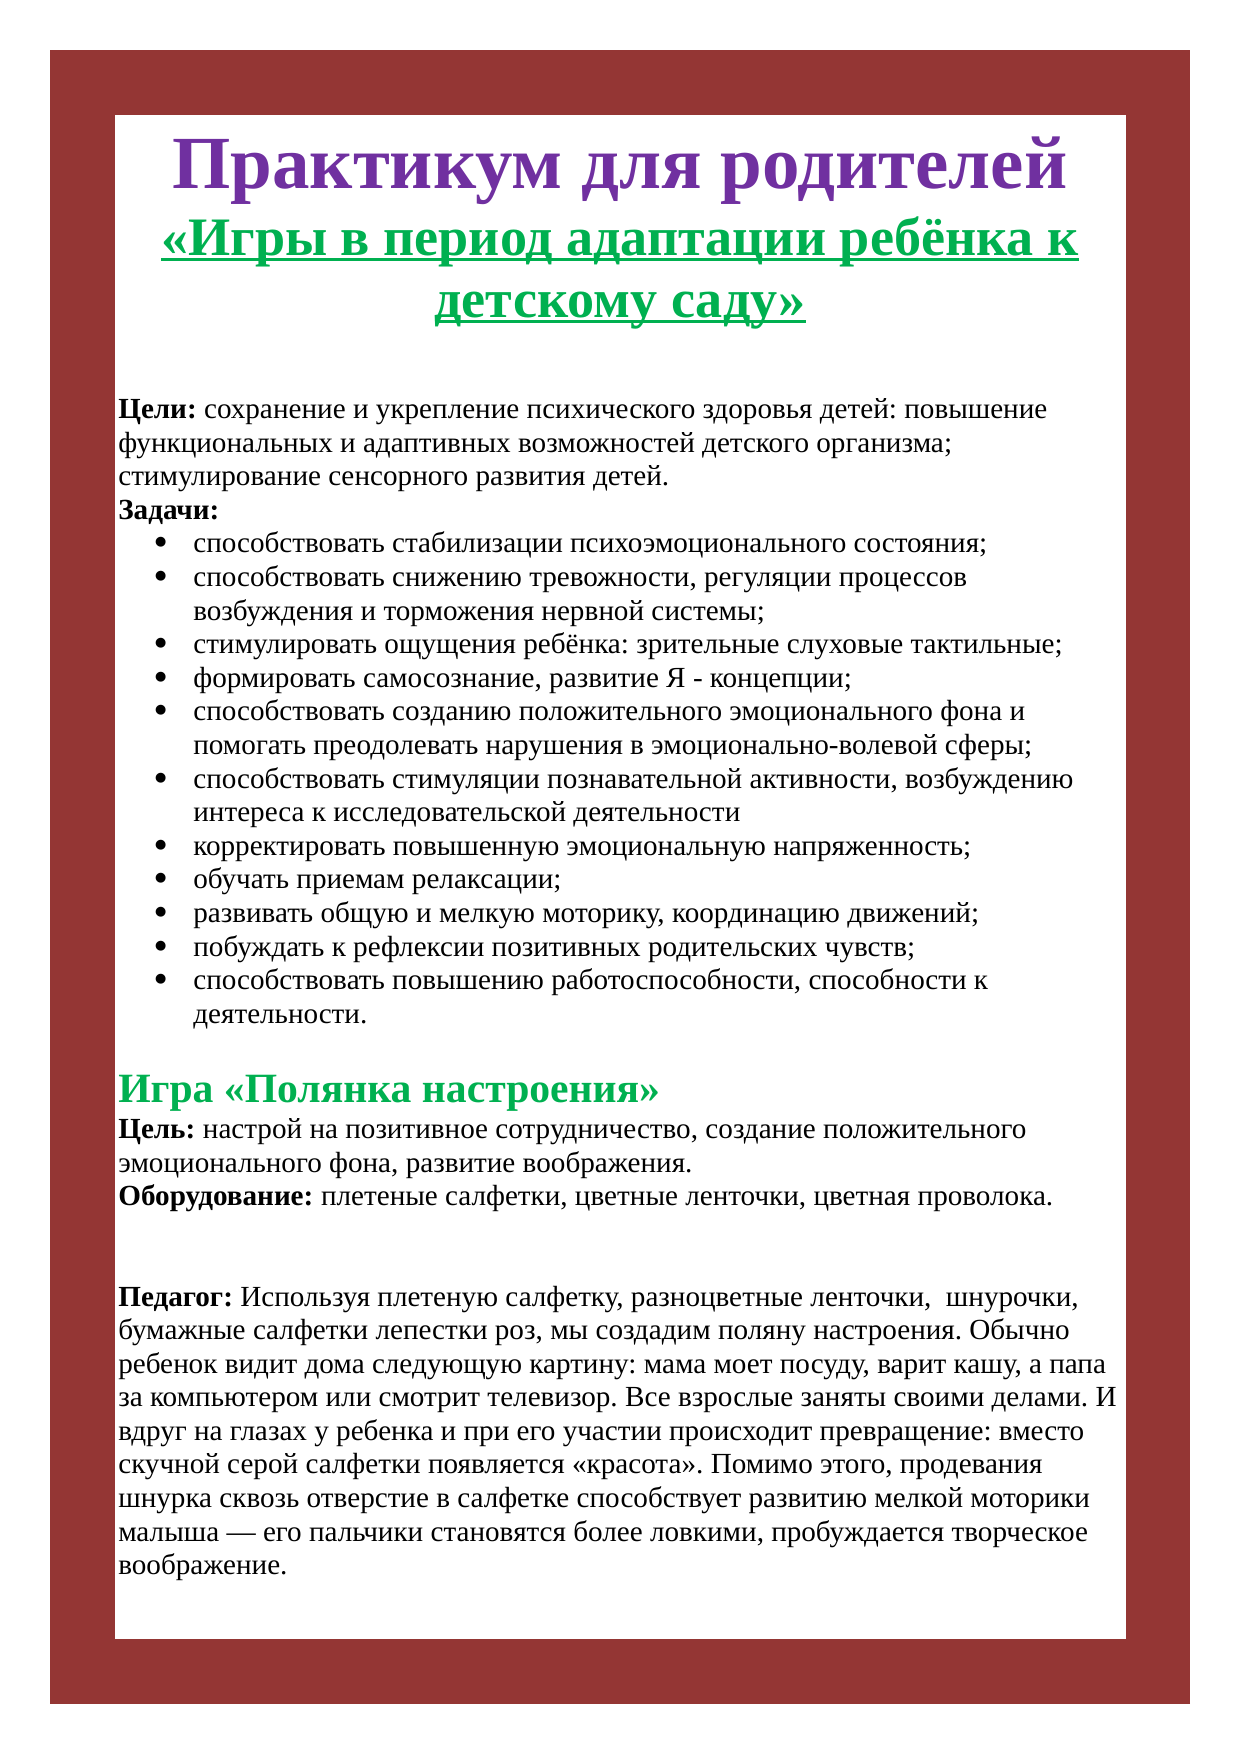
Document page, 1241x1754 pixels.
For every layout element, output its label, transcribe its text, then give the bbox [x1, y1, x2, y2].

list способствовать снижению тревожности, регуляции процессов возбуждения и торможения нервной системы; [156, 559, 1122, 626]
text Оборудование: плетеные салфетки, цветные ленточки, цветная проволока. [118, 1178, 1122, 1212]
list корректировать повышенную эмоциональную напряженность; [156, 828, 1122, 862]
list способствовать стимуляции познавательной активности, возбуждению интереса к исследовательской деятельности [156, 761, 1122, 828]
text Задачи: [118, 492, 1122, 525]
list формировать самосознание, развитие Я - концепции; [156, 660, 1122, 693]
text «Игры в период адаптации ребёнка к детскому саду» [118, 204, 1122, 329]
text Педагог: Используя плетеную салфетку, разноцветные ленточки, шнурочки, бумажные салфетки лепестки роз, мы создадим поляну настроения. Обычно ребенок видит дома следующую картину: мама моет посуду, варит кашу, а папа за компьютером или смотрит телевизор. Все взрослые заняты своими делами. И вдруг на глазах у ребенка и при его участии происходит превращение: вместо скучной серой салфетки появляется «красота». Помимо этого, продевания шнурка сквозь отверстие в салфетке способствует развитию мелкой моторики малыша — его пальчики становятся более ловкими, пробуждается творческое воображение. [118, 1279, 1122, 1581]
list побуждать к рефлексии позитивных родительских чувств; [156, 929, 1122, 962]
text Игра «Полянка настроения» [118, 1063, 1122, 1111]
list способствовать созданию положительного эмоционального фона и помогать преодолевать нарушения в эмоционально-волевой сферы; [156, 693, 1122, 761]
text Цель: настрой на позитивное сотрудничество, создание положительного эмоционального фона, развитие воображения. [118, 1111, 1122, 1178]
text Цели: сохранение и укрепление психического здоровья детей: повышение функциональных и адаптивных возможностей детского организма; стимулирование сенсорного развития детей. [118, 391, 1122, 492]
text Практикум для родителей [118, 118, 1122, 204]
list обучать приемам релаксации; [156, 862, 1122, 895]
list развивать общую и мелкую моторику, координацию движений; [156, 895, 1122, 929]
list способствовать повышению работоспособности, способности к деятельности. [156, 962, 1122, 1030]
list стимулировать ощущения ребёнка: зрительные слуховые тактильные; [156, 626, 1122, 660]
list способствовать стабилизации психоэмоционального состояния; [156, 525, 1122, 559]
